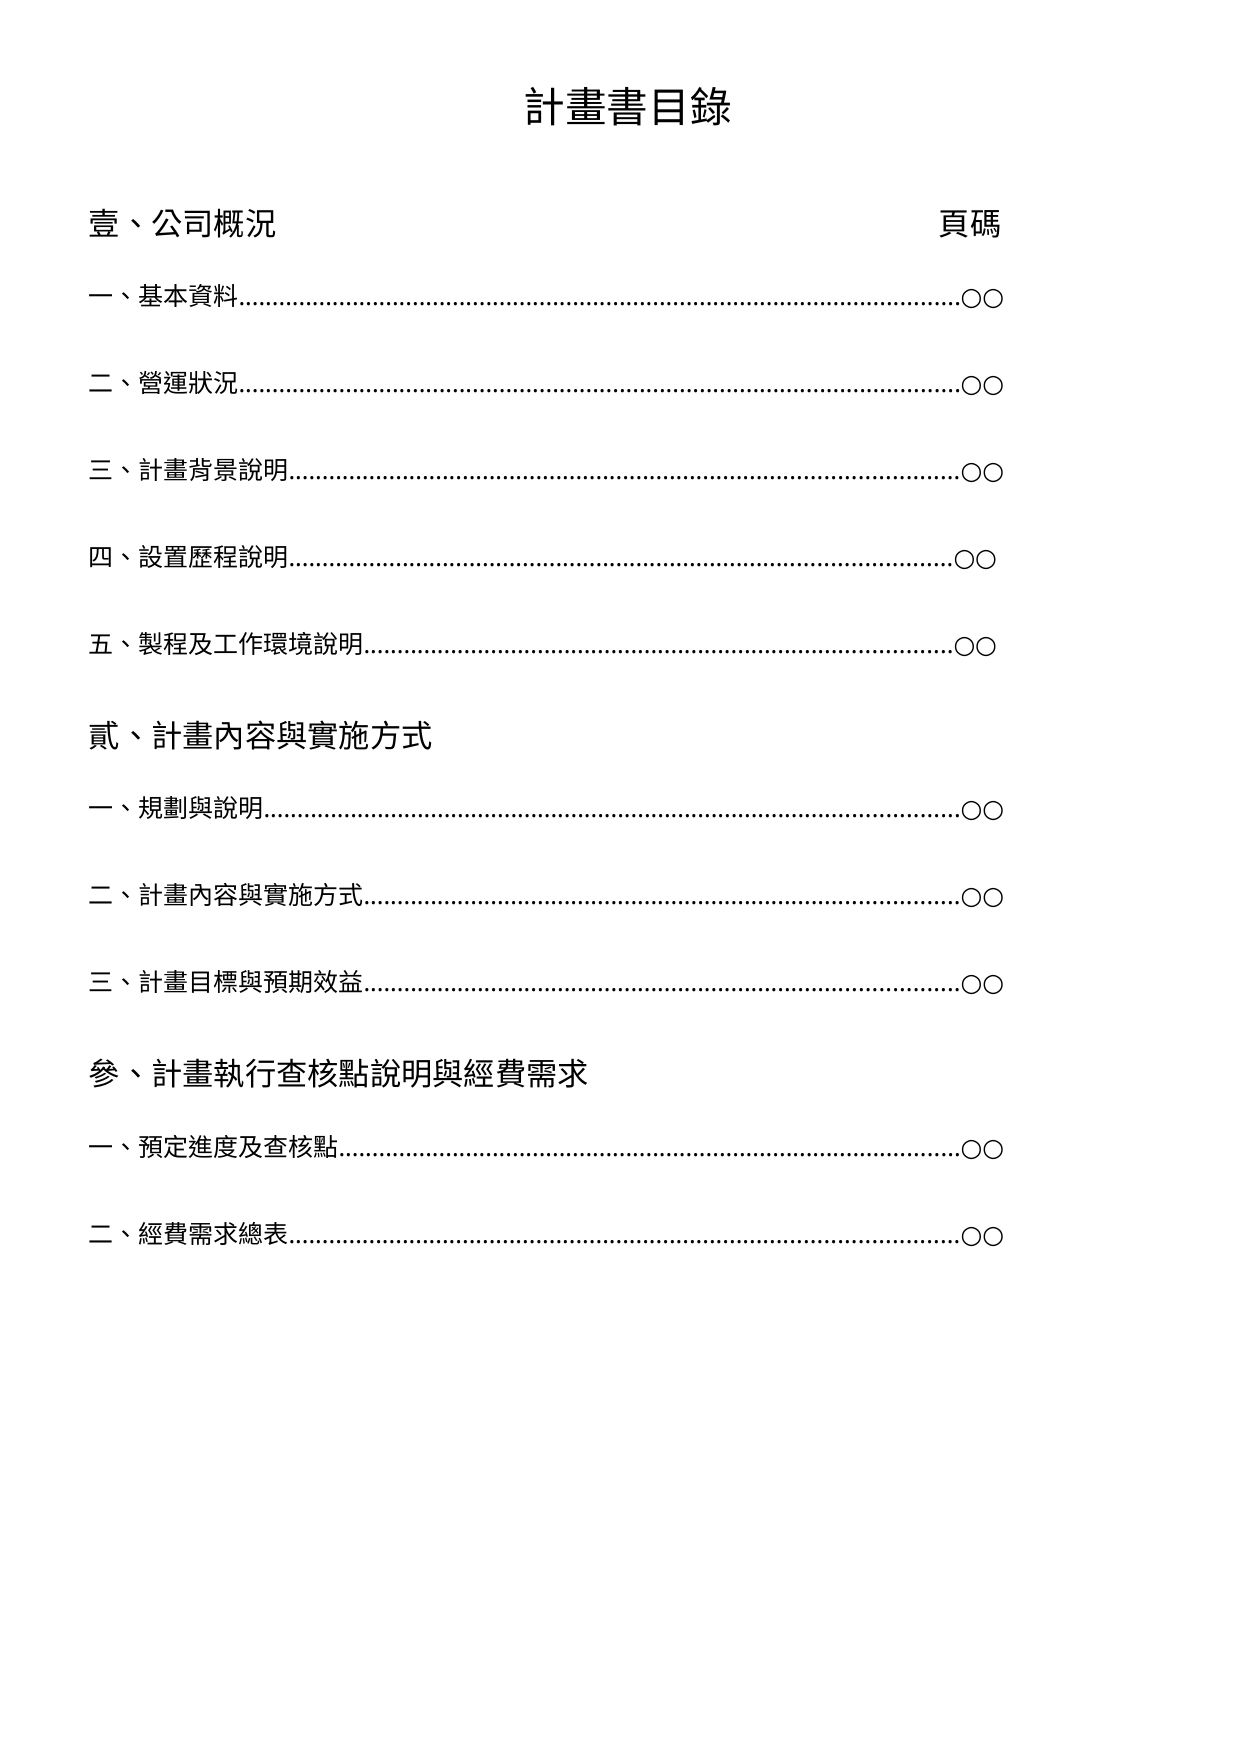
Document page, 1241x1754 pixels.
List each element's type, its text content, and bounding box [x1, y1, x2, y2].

text 五、製程及工作環境說明 ○○ [88, 624, 1166, 661]
text 二、計畫內容與實施方式 ○○ [88, 876, 1217, 912]
text 參、計畫執行查核點說明與經費需求 [88, 1049, 1166, 1095]
text 四、設置歷程說明 ○○ [88, 537, 1166, 574]
text 計畫書目錄 [88, 74, 1166, 134]
text 一、基本資料 ○○ [88, 277, 1217, 313]
text 貳、計畫內容與實施方式 [88, 711, 1166, 756]
text 三、計畫目標與預期效益 ○○ [88, 963, 1217, 999]
text 三、計畫背景說明 ○○ [88, 451, 1217, 487]
text 二、營運狀況 ○○ [88, 364, 1217, 400]
text 二、經費需求總表 ○○ [88, 1214, 1217, 1250]
text 壹、公司概況 頁碼 [88, 199, 1166, 244]
text 一、規劃與說明 ○○ [88, 789, 1217, 825]
text 一、預定進度及查核點 ○○ [88, 1127, 1217, 1163]
